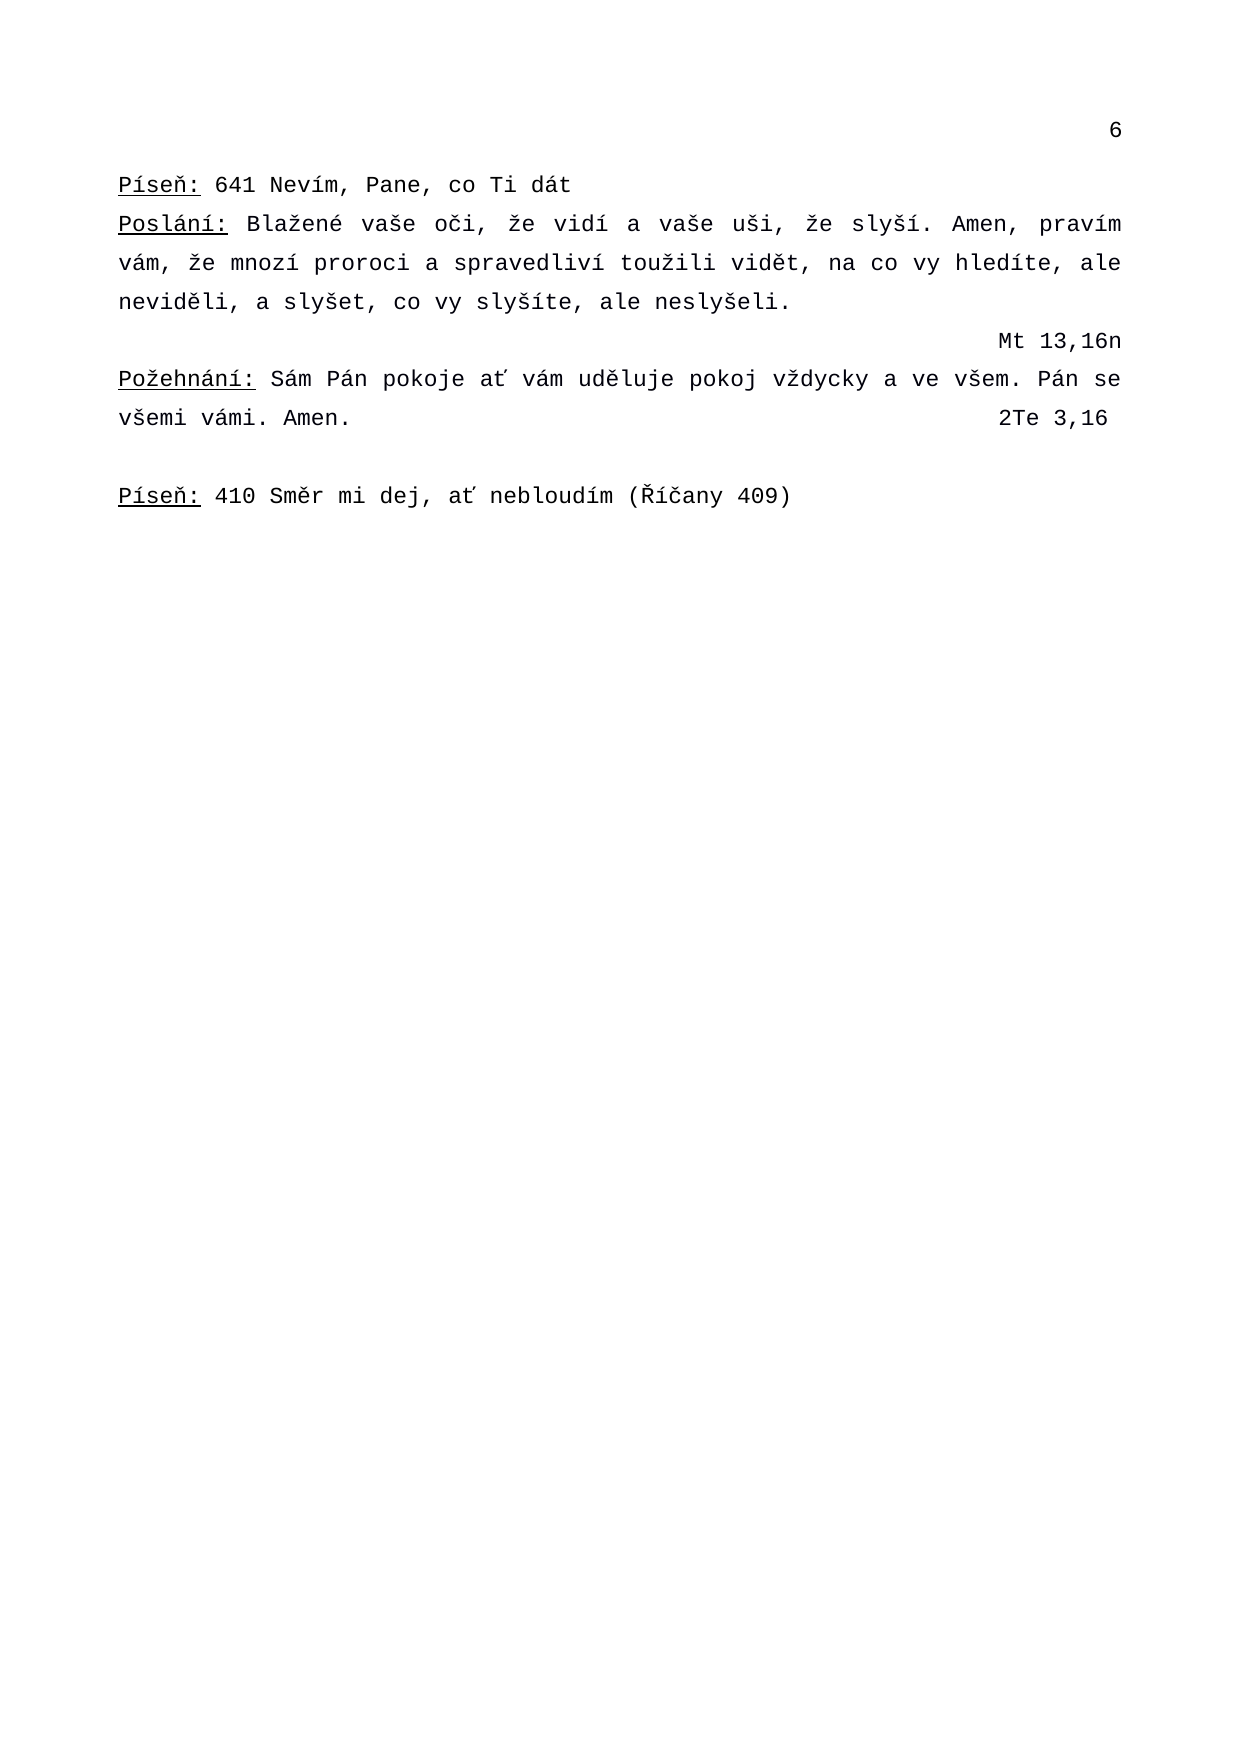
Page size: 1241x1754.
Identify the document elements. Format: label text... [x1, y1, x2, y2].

text Mt 13,16n [118, 329, 1122, 355]
text Píseň: 410 Směr mi dej, ať nebloudím (Říčany 409) [118, 484, 1122, 510]
text Požehnání: Sám Pán pokoje ať vám uděluje pokoj vždycky a ve všem. Pán se všemi vámi. Amen. 2Te 3,16 [118, 368, 1122, 433]
text Píseň: 641 Nevím, Pane, co Ti dát [118, 173, 1122, 199]
text Poslání: Blažené vaše oči, že vidí a vaše uši, že slyší. Amen, pravím vám, že mnozí proroci a spravedliví toužili vidět, na co vy hledíte, ale neviděli, a slyšet, co vy slyšíte, ale neslyšeli. [118, 212, 1122, 316]
